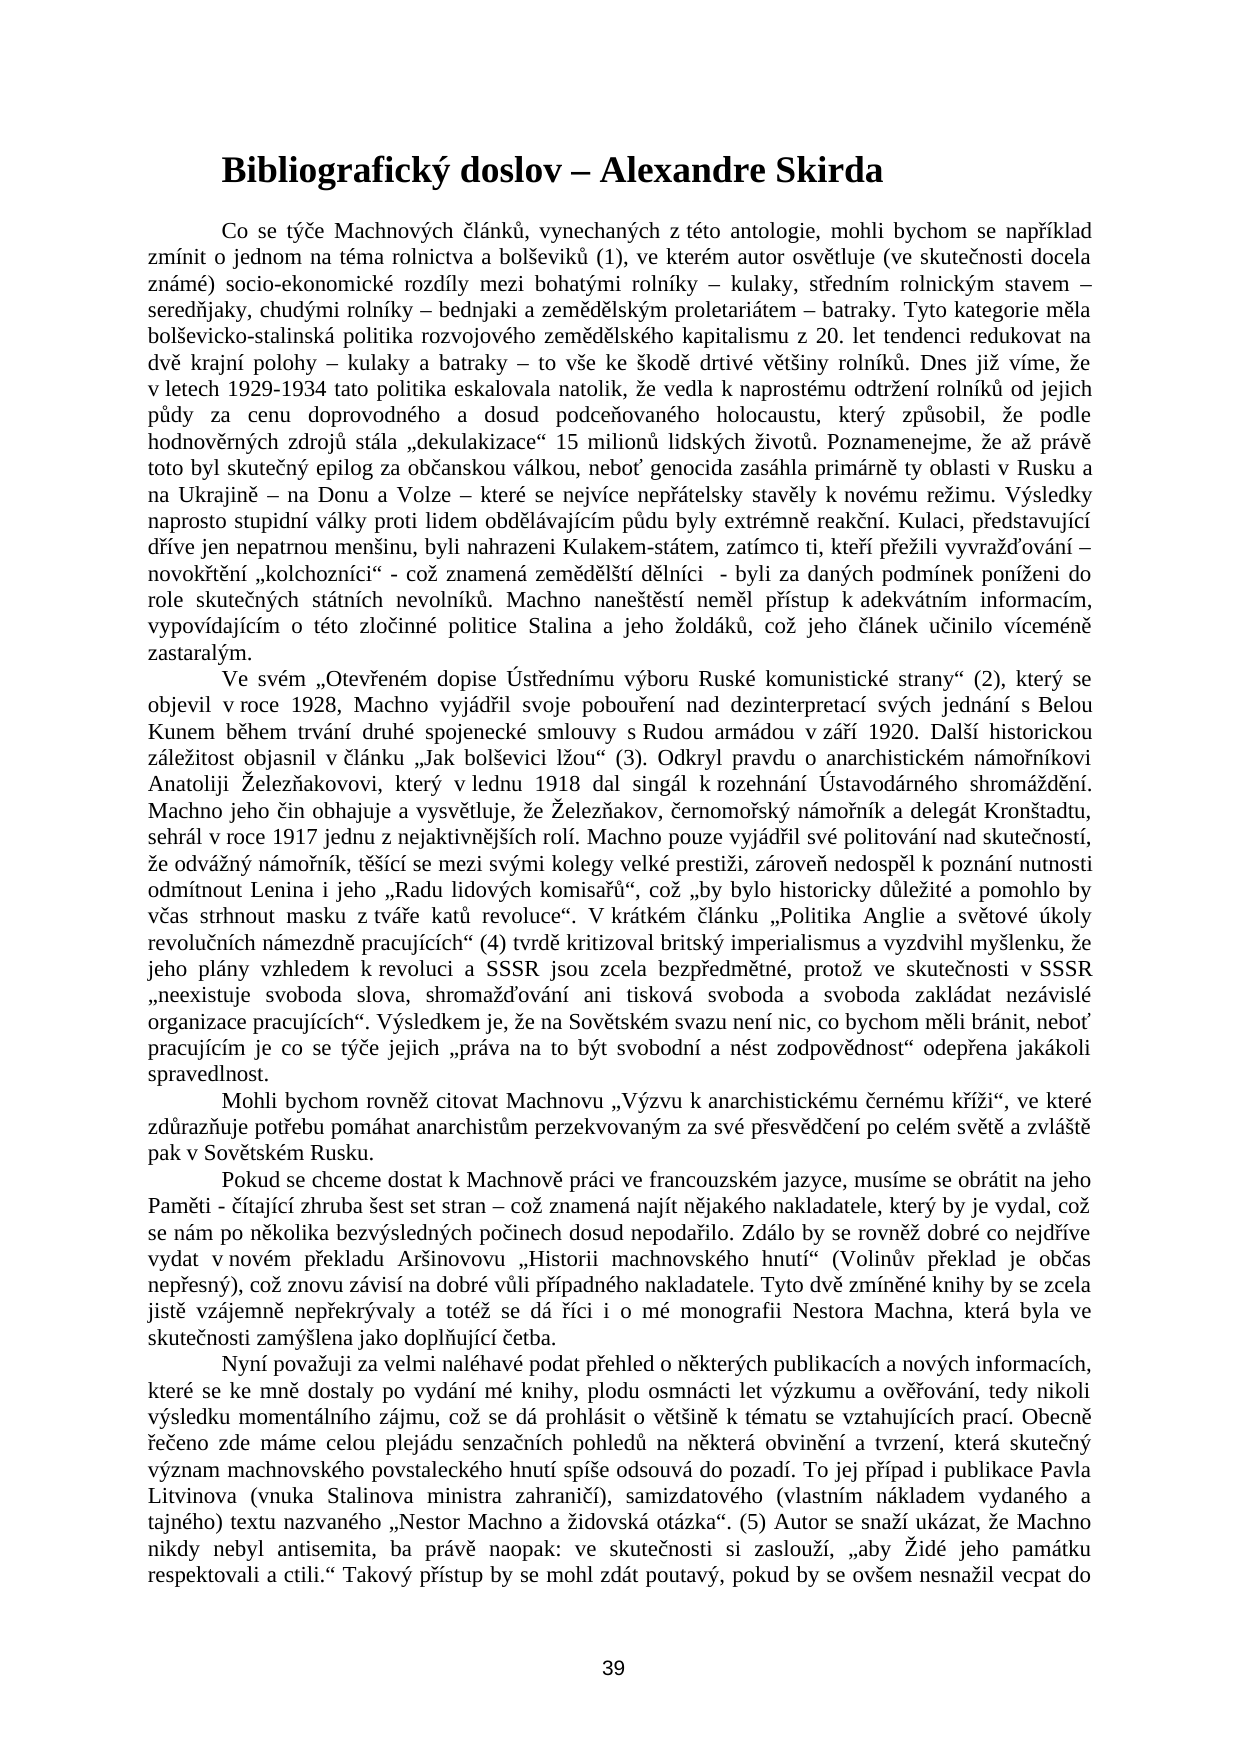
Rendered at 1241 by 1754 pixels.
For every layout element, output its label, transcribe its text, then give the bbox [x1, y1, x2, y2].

text Co se týče Machnových článků, vynechaných z této antologie, mohli bychom se například zmínit o jednom na téma rolnictva a bolševiků (1), ve kterém autor osvětluje (ve skutečnosti docela známé) socio-ekonomické rozdíly mezi bohatými rolníky – kulaky, středním rolnickým stavem – seredňjaky, chudými rolníky – bednjaki a zemědělským proletariátem – batraky. Tyto kategorie měla bolševicko-stalinská politika rozvojového zemědělského kapitalismu z 20. let tendenci redukovat na dvě krajní polohy – kulaky a batraky – to vše ke škodě drtivé většiny rolníků. Dnes již víme, že v letech 1929-1934 tato politika eskalovala natolik, že vedla k naprostému odtržení rolníků od jejich půdy za cenu doprovodného a dosud podceňovaného holocaustu, který způsobil, že podle hodnověrných zdrojů stála „dekulakizace“ 15 milionů lidských životů. Poznamenejme, že až právě toto byl skutečný epilog za občanskou válkou, neboť genocida zasáhla primárně ty oblasti v Rusku a na Ukrajině – na Donu a Volze – které se nejvíce nepřátelsky stavěly k novému režimu. Výsledky naprosto stupidní války proti lidem obdělávajícím půdu byly extrémně reakční. Kulaci, představující dříve jen nepatrnou menšinu, byli nahrazeni Kulakem-státem, zatímco ti, kteří přežili vyvražďování – novokřtění „kolchozníci“ - což znamená zemědělští dělníci - byli za daných podmínek poníženi do role skutečných státních nevolníků. Machno naneštěstí neměl přístup k adekvátním informacím, vypovídajícím o této zločinné politice Stalina a jeho žoldáků, což jeho článek učinilo víceméně zastaralým. [148, 217, 1093, 665]
text Bibliografický doslov – Alexandre Skirda [148, 148, 1093, 191]
text Mohli bychom rovněž citovat Machnovu „Výzvu k anarchistickému černému kříži“, ve které zdůrazňuje potřebu pomáhat anarchistům perzekvovaným za své přesvědčení po celém světě a zvláště pak v Sovětském Rusku. [148, 1087, 1093, 1166]
text Ve svém „Otevřeném dopise Ústřednímu výboru Ruské komunistické strany“ (2), který se objevil v roce 1928, Machno vyjádřil svoje pobouření nad dezinterpretací svých jednání s Belou Kunem během trvání druhé spojenecké smlouvy s Rudou armádou v září 1920. Další historickou záležitost objasnil v článku „Jak bolševici lžou“ (3). Odkryl pravdu o anarchistickém námořníkovi Anatoliji Železňakovovi, který v lednu 1918 dal singál k rozehnání Ústavodárného shromáždění. Machno jeho čin obhajuje a vysvětluje, že Železňakov, černomořský námořník a delegát Kronštadtu, sehrál v roce 1917 jednu z nejaktivnějších rolí. Machno pouze vyjádřil své politování nad skutečností, že odvážný námořník, těšící se mezi svými kolegy velké prestiži, zároveň nedospěl k poznání nutnosti odmítnout Lenina i jeho „Radu lidových komisařů“, což „by bylo historicky důležité a pomohlo by včas strhnout masku z tváře katů revoluce“. V krátkém článku „Politika Anglie a světové úkoly revolučních námezdně pracujících“ (4) tvrdě kritizoval britský imperialismus a vyzdvihl myšlenku, že jeho plány vzhledem k revoluci a SSSR jsou zcela bezpředmětné, protož ve skutečnosti v SSSR „neexistuje svoboda slova, shromažďování ani tisková svoboda a svoboda zakládat nezávislé organizace pracujících“. Výsledkem je, že na Sovětském svazu není nic, co bychom měli bránit, neboť pracujícím je co se týče jejich „práva na to být svobodní a nést zodpovědnost“ odepřena jakákoli spravedlnost. [148, 665, 1093, 1087]
text Nyní považuji za velmi naléhavé podat přehled o některých publikacích a nových informacích, které se ke mně dostaly po vydání mé knihy, plodu osmnácti let výzkumu a ověřování, tedy nikoli výsledku momentálního zájmu, což se dá prohlásit o většině k tématu se vztahujících prací. Obecně řečeno zde máme celou plejádu senzačních pohledů na některá obvinění a tvrzení, která skutečný význam machnovského povstaleckého hnutí spíše odsouvá do pozadí. To jej případ i publikace Pavla Litvinova (vnuka Stalinova ministra zahraničí), samizdatového (vlastním nákladem vydaného a tajného) textu nazvaného „Nestor Machno a židovská otázka“. (5) Autor se snaží ukázat, že Machno nikdy nebyl antisemita, ba právě naopak: ve skutečnosti si zaslouží, „aby Židé jeho památku respektovali a ctili.“ Takový přístup by se mohl zdát poutavý, pokud by se ovšem nesnažil vecpat do [148, 1350, 1093, 1587]
text Pokud se chceme dostat k Machnově práci ve francouzském jazyce, musíme se obrátit na jeho Paměti - čítající zhruba šest set stran – což znamená najít nějakého nakladatele, který by je vydal, což se nám po několika bezvýsledných počinech dosud nepodařilo. Zdálo by se rovněž dobré co nejdříve vydat v novém překladu Aršinovovu „Historii machnovského hnutí“ (Volinův překlad je občas nepřesný), což znovu závisí na dobré vůli případného nakladatele. Tyto dvě zmíněné knihy by se zcela jistě vzájemně nepřekrývaly a totéž se dá říci i o mé monografii Nestora Machna, která byla ve skutečnosti zamýšlena jako doplňující četba. [148, 1166, 1093, 1350]
